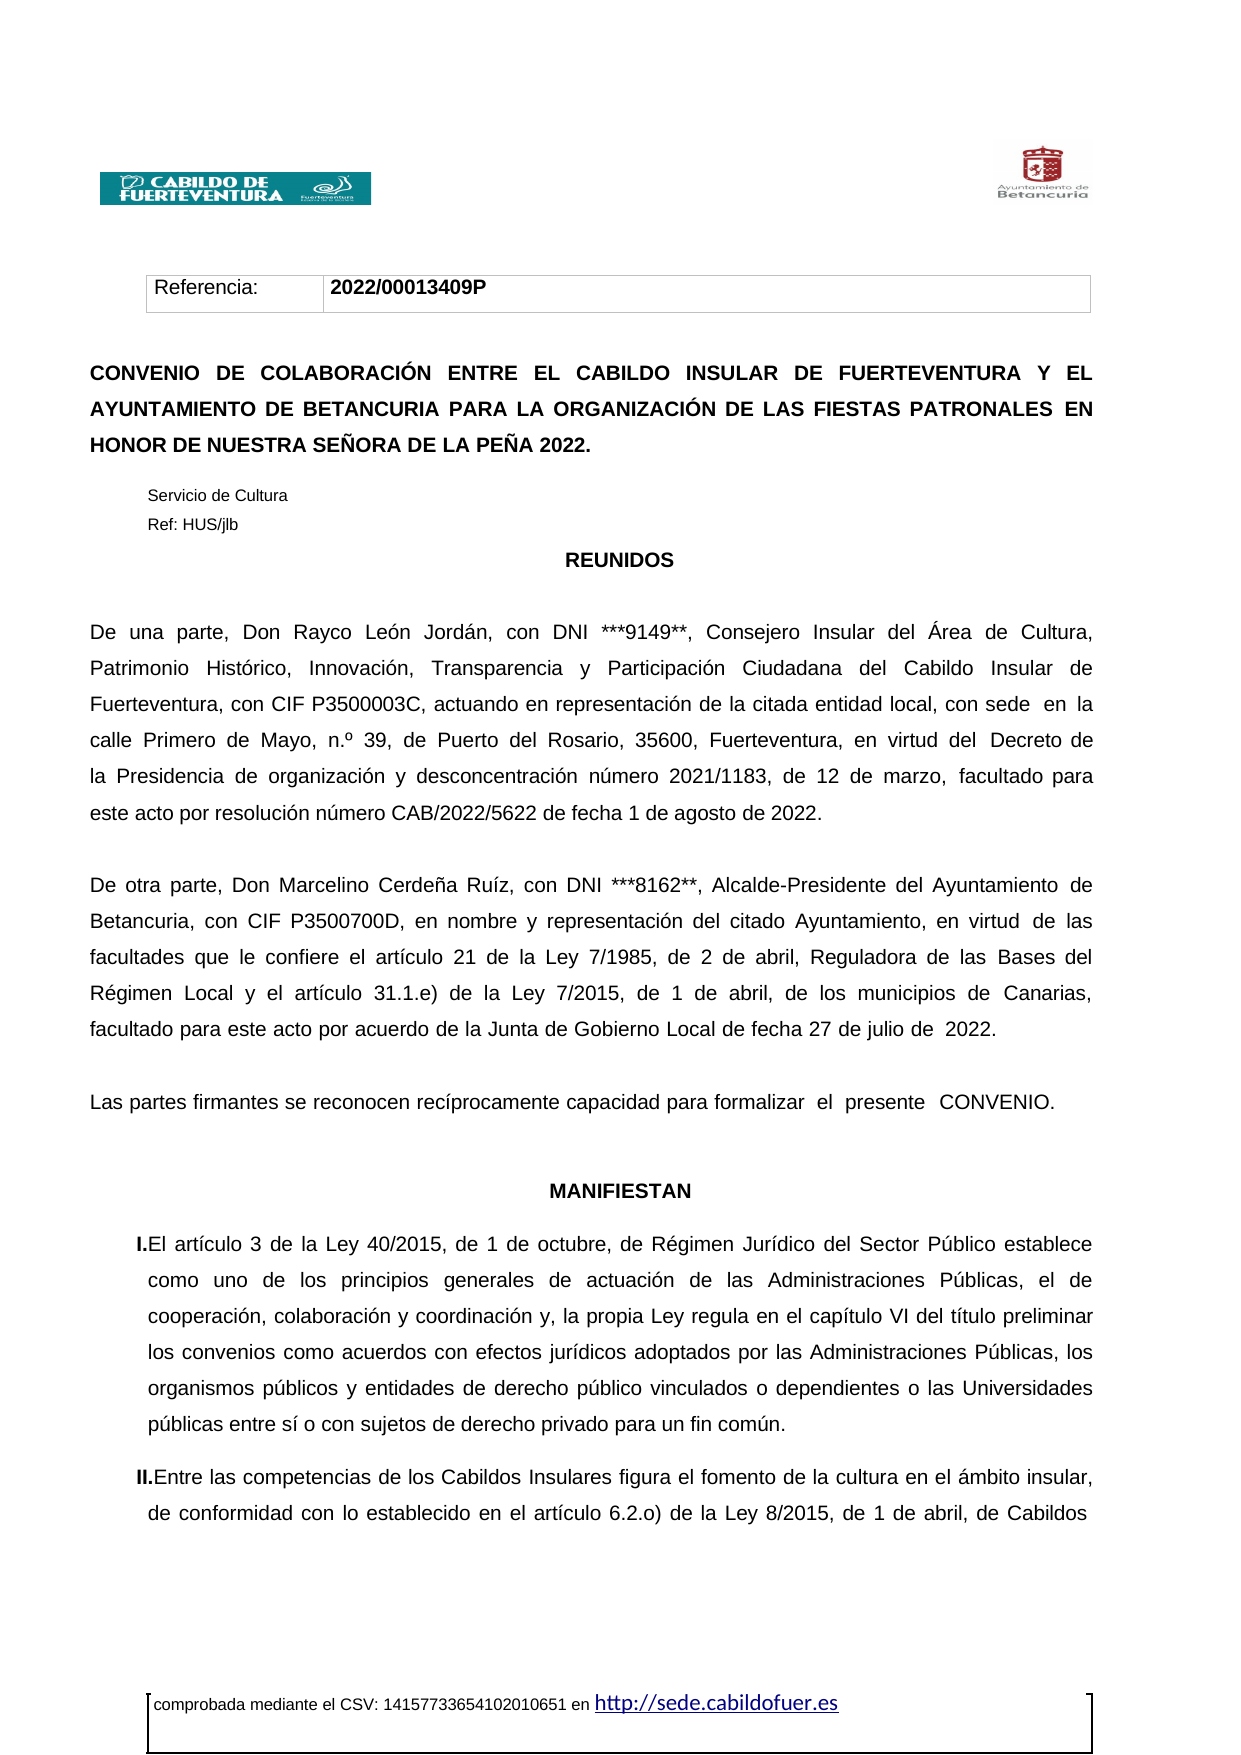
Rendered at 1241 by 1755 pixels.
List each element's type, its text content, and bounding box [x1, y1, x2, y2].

list Entre las competencias de los Cabildos Insulares figura el fomento de la cultura en el ámbito insular, de conformidad con lo establecido en el artículo 6.2.o) de la Ley 8/2015, de 1 de abril, de Cabildos [136, 1465, 1093, 1525]
text De otra parte, Don Marcelino Cerdeña Ruíz, con DNI ***8162**, Alcalde-Presidente del Ayuntamiento de Betancuria, con CIF P3500700D, en nombre y representación del citado Ayuntamiento, en virtud de las facultades que le confiere el artículo 21 de la Ley 7/1985, de 2 de abril, Reguladora de las Bases del Régimen Local y el artículo 31.1.e) de la Ley 7/2015, de 1 de abril, de los municipios de Canarias, facultado para este acto por acuerdo de la Junta de Gobierno Local de fecha 27 de julio de 2022. [89, 873, 1093, 1041]
text Servicio de Cultura Ref: HUS/jlb [147, 486, 288, 534]
subtitle CONVENIO DE COLABORACIÓN ENTRE EL CABILDO INSULAR DE FUERTEVENTURA Y EL AYUNTAMIENTO DE BETANCURIA PARA LA ORGANIZACIÓN DE LAS FIESTAS PATRONALES EN HONOR DE NUESTRA SEÑORA DE LA PEÑA 2022. [89, 361, 1093, 457]
subtitle MANIFIESTAN [527, 1179, 714, 1203]
picture [992, 138, 1093, 205]
list El artículo 3 de la Ley 40/2015, de 1 de octubre, de Régimen Jurídico del Sector Público establece como uno de los principios generales de actuación de las Administraciones Públicas, el de cooperación, colaboración y coordinación y, la propia Ley regula en el capítulo VI del título preliminar los convenios como acuerdos con efectos jurídicos adoptados por las Administraciones Públicas, los organismos públicos y entidades de derecho público vinculados o dependientes o las Universidades públicas entre sí o con sujetos de derecho privado para un fin común. [136, 1231, 1093, 1436]
text Las partes firmantes se reconocen recíprocamente capacidad para formalizar el presente CONVENIO. [89, 1090, 1093, 1114]
text De una parte, Don Rayco León Jordán, con DNI ***9149**, Consejero Insular del Área de Cultura, Patrimonio Histórico, Innovación, Transparencia y Participación Ciudadana del Cabildo Insular de Fuerteventura, con CIF P3500003C, actuando en representación de la citada entidad local, con sede en la calle Primero de Mayo, n.º 39, de Puerto del Rosario, 35600, Fuerteventura, en virtud del Decreto de la Presidencia de organización y desconcentración número 2021/1183, de 12 de marzo, facultado para este acto por resolución número CAB/2022/5622 de fecha 1 de agosto de 2022. [89, 620, 1093, 824]
subtitle REUNIDOS [565, 548, 1107, 572]
picture [100, 172, 372, 205]
